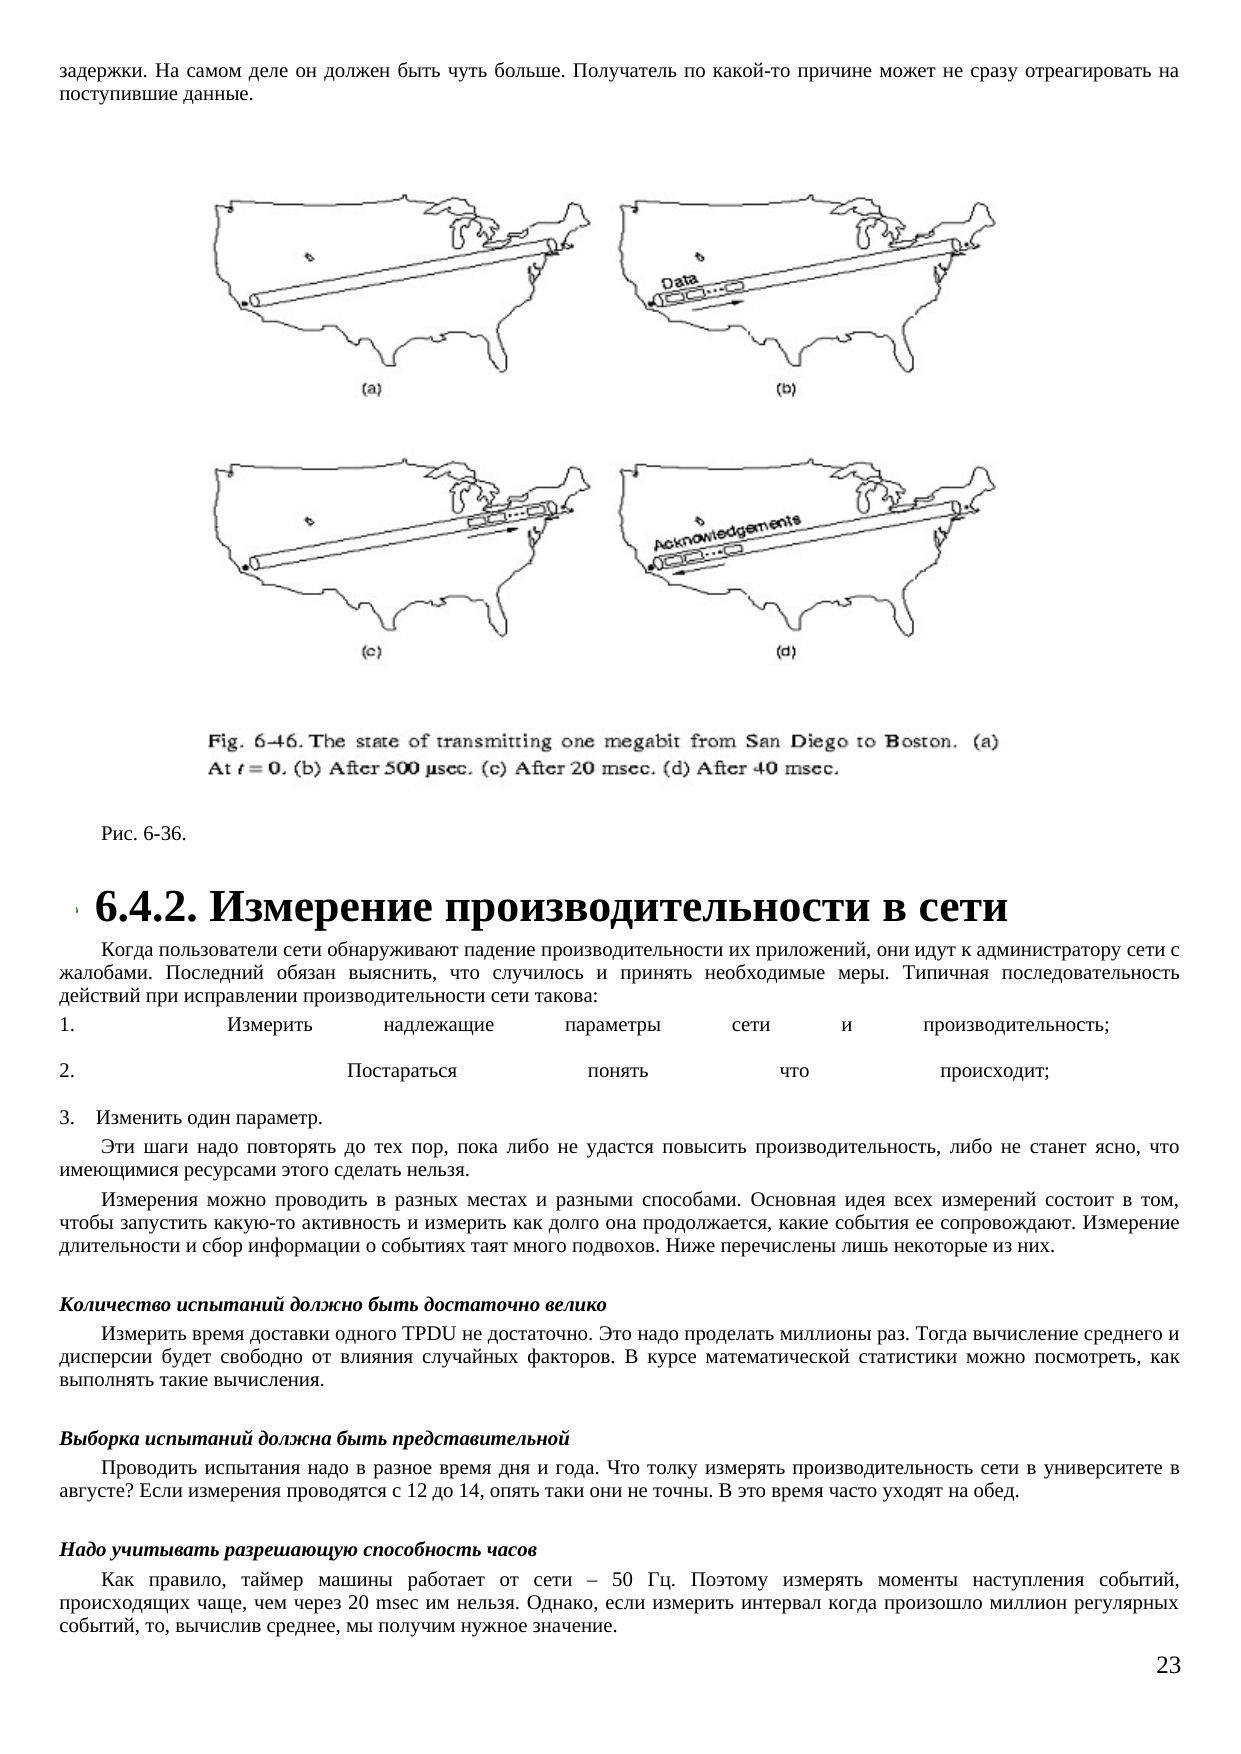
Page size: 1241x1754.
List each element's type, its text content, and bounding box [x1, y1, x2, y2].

subtitle 6.4.2. Измерение производительности в сети [59, 881, 1181, 931]
text Как правило, таймер машины работает от сети – 50 Гц. Поэтому измерять моменты наступления событий, происходящих чаще, чем через 20 msec им нельзя. Однако, если измерить интервал когда произошло миллион регулярных событий, то, вычислив среднее, мы получим нужное значение. [59, 1567, 1181, 1637]
text Эти шаги надо повторять до тех пор, пока либо не удастся повысить производительность, либо не станет ясно, что имеющимися ресурсами этого сделать нельзя. [59, 1135, 1181, 1181]
text задержки. На самом деле он должен быть чуть больше. Получатель по какой-то причине может не сразу отреагировать на поступившие данные. [59, 59, 1181, 105]
text Когда пользователи сети обнаруживают падение производительности их приложений, они идут к администратору сети с жалобами. Последний обязан выяснить, что случилось и принять необходимые меры. Типичная последовательность действий при исправлении производительности сети такова: [59, 937, 1181, 1007]
text 1. Измерить надлежащие параметры сети и производительность; 2. Постараться понять что происходит; 3. Изменить один параметр. [59, 1013, 1181, 1129]
text Количество испытаний должно быть достаточно велико [59, 1292, 1181, 1316]
text Измерения можно проводить в разных местах и разными способами. Основная идея всех измерений состоит в том, чтобы запустить какую-то активность и измерить как долго она продолжается, какие события ее сопровождают. Измерение длительности и сбор информации о событиях таят много подвохов. Ниже перечислены лишь некоторые из них. [59, 1187, 1181, 1257]
text Рис. 6-36. [59, 822, 1181, 845]
picture [75, 143, 1140, 802]
text Выборка испытаний должна быть представительной [59, 1427, 1181, 1450]
text Проводить испытания надо в разное время дня и года. Что толку измерять производительность сети в университете в августе? Если измерения проводятся с 12 до 14, опять таки они не точны. В это время часто уходят на обед. [59, 1456, 1181, 1502]
text Надо учитывать разрешающую способность часов [59, 1538, 1181, 1561]
text Измерить время доставки одного TPDU не достаточно. Это надо проделать миллионы раз. Тогда вычисление среднего и дисперсии будет свободно от влияния случайных факторов. В курсе математической статистики можно посмотреть, как выполнять такие вычисления. [59, 1322, 1181, 1391]
